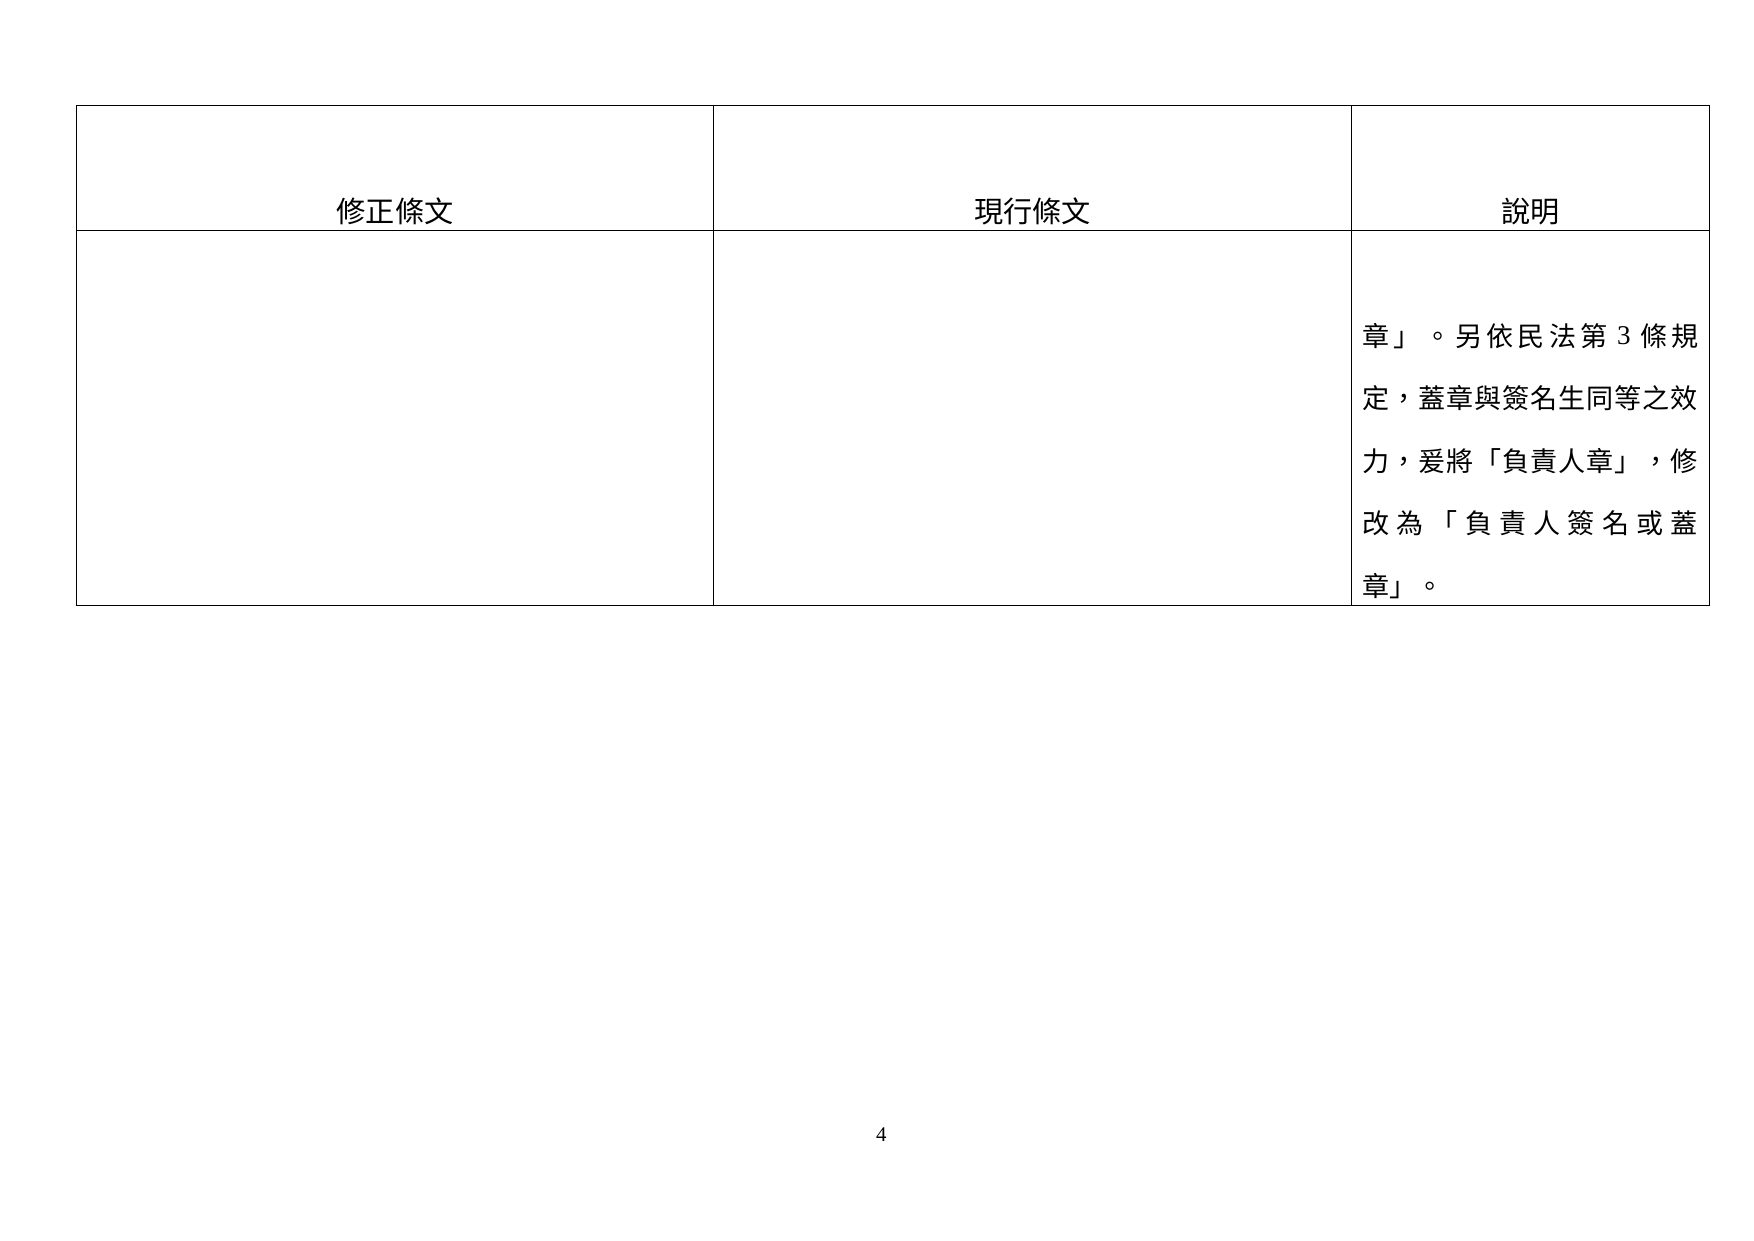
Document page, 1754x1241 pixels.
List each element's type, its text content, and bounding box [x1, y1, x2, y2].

table_cell [714, 231, 1351, 605]
table_header 說明 [1352, 106, 1709, 230]
table_cell [77, 231, 713, 605]
table_header 現行條文 [714, 106, 1351, 230]
table_cell 章」。另依民法第3條規定，蓋章與簽名生同等之效力，爰將「負責人章」，修改為「負責人簽名或蓋章」。 [1352, 231, 1709, 605]
table_header 修正條文 [77, 106, 713, 230]
